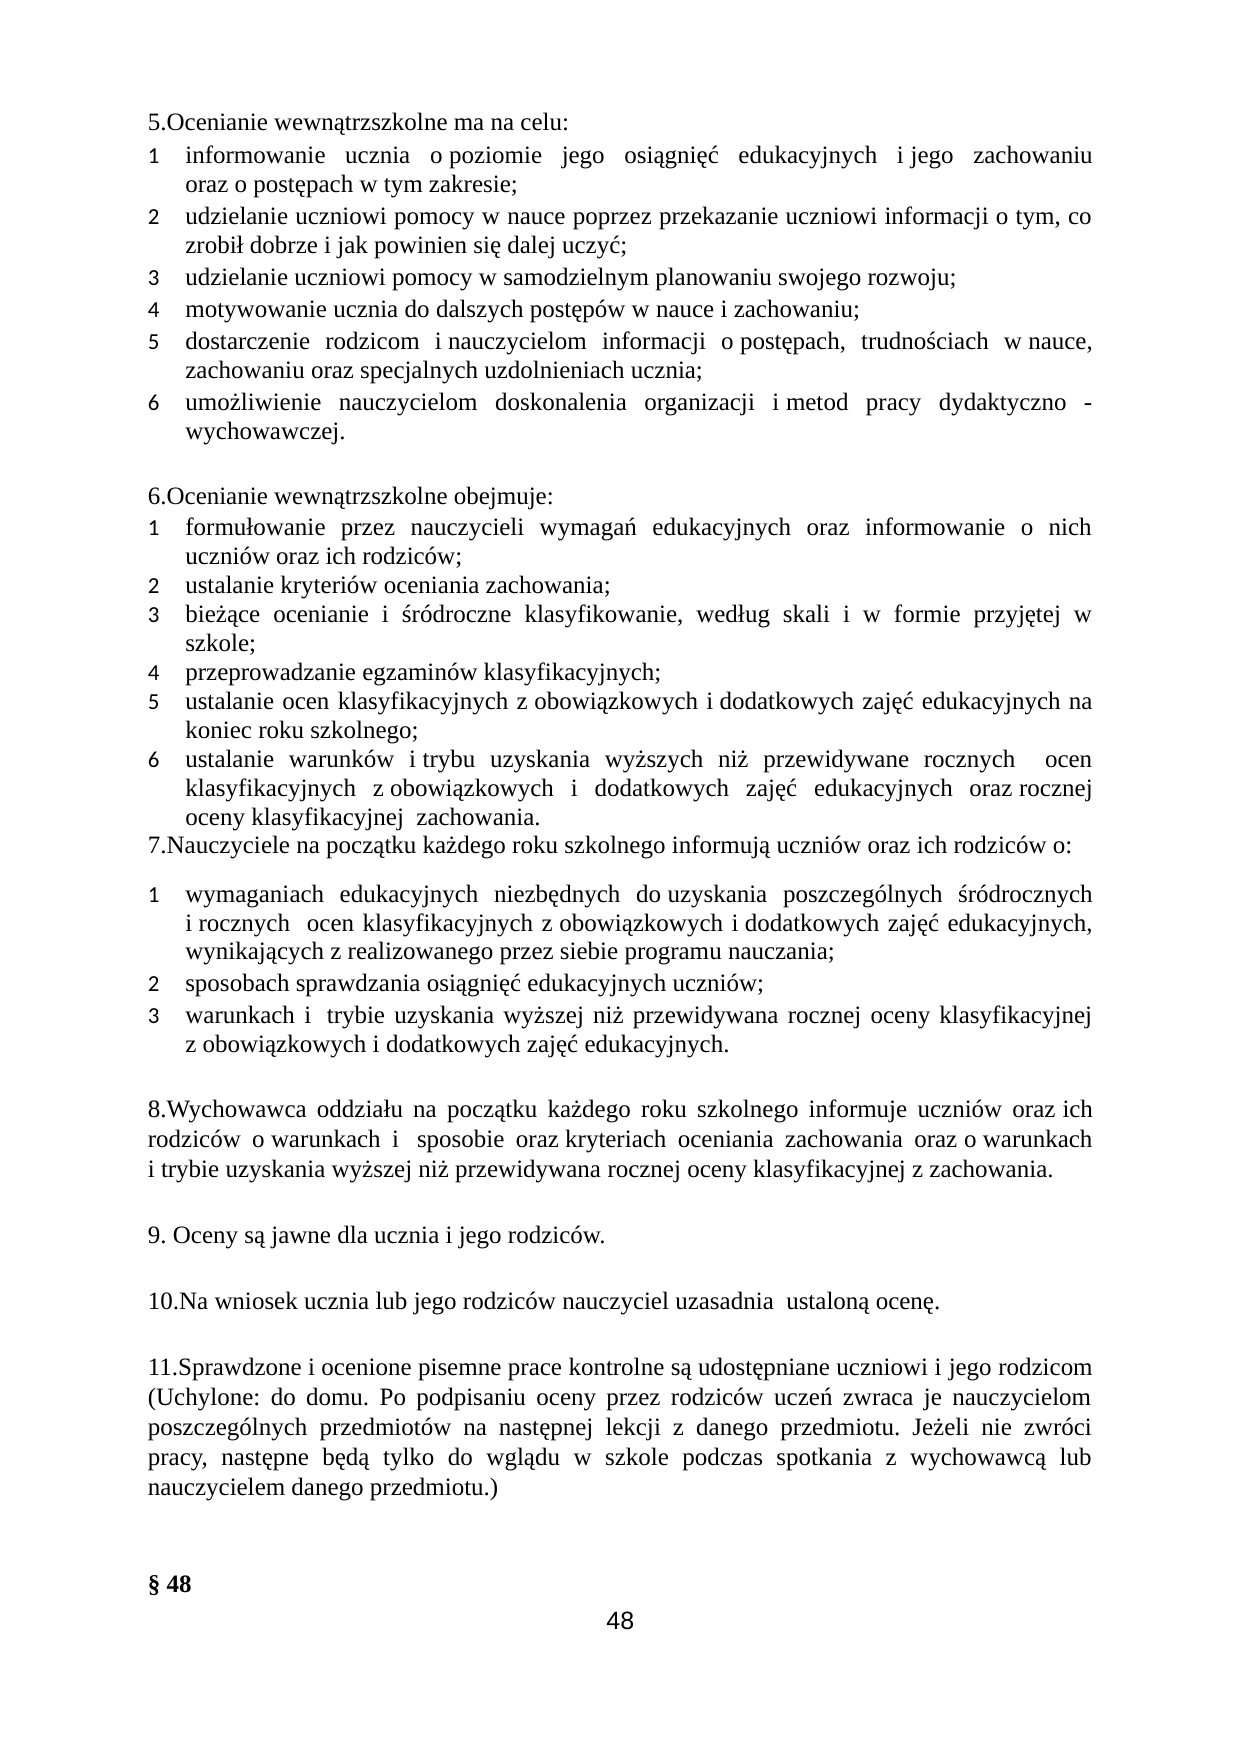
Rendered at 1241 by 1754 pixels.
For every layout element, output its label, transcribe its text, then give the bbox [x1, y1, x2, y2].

list motywowanie ucznia do dalszych postępów w nauce i zachowaniu; [148, 294, 1093, 323]
list formułowanie przez nauczycieli wymagań edukacyjnych oraz informowanie o nich uczniów oraz ich rodziców; [148, 512, 1093, 570]
text 5.Ocenianie wewnątrzszkolne ma na celu: [148, 107, 1093, 136]
list udzielanie uczniowi pomocy w samodzielnym planowaniu swojego rozwoju; [148, 262, 1093, 291]
list ustalanie ocen klasyfikacyjnych z obowiązkowych i dodatkowych zajęć edukacyjnych na koniec roku szkolnego; [148, 686, 1093, 744]
list wymaganiach edukacyjnych niezbędnych do uzyskania poszczególnych śródrocznych i rocznych ocen klasyfikacyjnych z obowiązkowych i dodatkowych zajęć edukacyjnych, wynikających z realizowanego przez siebie programu nauczania; [148, 879, 1093, 965]
text 10.Na wniosek ucznia lub jego rodziców nauczyciel uzasadnia ustaloną ocenę. [148, 1286, 1093, 1315]
list udzielanie uczniowi pomocy w nauce poprzez przekazanie uczniowi informacji o tym, co zrobił dobrze i jak powinien się dalej uczyć; [148, 201, 1093, 258]
text 8.Wychowawca oddziału na początku każdego roku szkolnego informuje uczniów oraz ich rodziców o warunkach i sposobie oraz kryteriach oceniania zachowania oraz o warunkach i trybie uzyskania wyższej niż przewidywana rocznej oceny klasyfikacyjnej z zachowania. [148, 1094, 1093, 1183]
list sposobach sprawdzania osiągnięć edukacyjnych uczniów; [148, 968, 1093, 997]
list przeprowadzanie egzaminów klasyfikacyjnych; [148, 657, 1093, 686]
text 9. Oceny są jawne dla ucznia i jego rodziców. [148, 1220, 1093, 1249]
list umożliwienie nauczycielom doskonalenia organizacji i metod pracy dydaktyczno - wychowawczej. [148, 387, 1093, 445]
list warunkach i trybie uzyskania wyższej niż przewidywana rocznej oceny klasyfikacyjnej z obowiązkowych i dodatkowych zajęć edukacyjnych. [148, 1001, 1093, 1058]
list bieżące ocenianie i śródroczne klasyfikowanie, według skali i w formie przyjętej w szkole; [148, 599, 1093, 657]
list informowanie ucznia o poziomie jego osiągnięć edukacyjnych i jego zachowaniu oraz o postępach w tym zakresie; [148, 140, 1093, 198]
list ustalanie kryteriów oceniania zachowania; [148, 570, 1093, 599]
text § 48 [148, 1569, 1093, 1598]
list dostarczenie rodzicom i nauczycielom informacji o postępach, trudnościach w nauce, zachowaniu oraz specjalnych uzdolnieniach ucznia; [148, 326, 1093, 384]
text 6.Ocenianie wewnątrzszkolne obejmuje: [148, 481, 1093, 510]
text 7.Nauczyciele na początku każdego roku szkolnego informują uczniów oraz ich rodziców o: [148, 831, 1093, 859]
list ustalanie warunków i trybu uzyskania wyższych niż przewidywane rocznych ocen klasyfikacyjnych z obowiązkowych i dodatkowych zajęć edukacyjnych oraz rocznej oceny klasyfikacyjnej zachowania. [148, 744, 1093, 831]
text 11.Sprawdzone i ocenione pisemne prace kontrolne są udostępniane uczniowi i jego rodzicom (Uchylone: do domu. Po podpisaniu oceny przez rodziców uczeń zwraca je nauczycielom poszczególnych przedmiotów na następnej lekcji z danego przedmiotu. Jeżeli nie zwróci pracy, następne będą tylko do wglądu w szkole podczas spotkania z wychowawcą lub nauczycielem danego przedmiotu.) [148, 1352, 1093, 1501]
